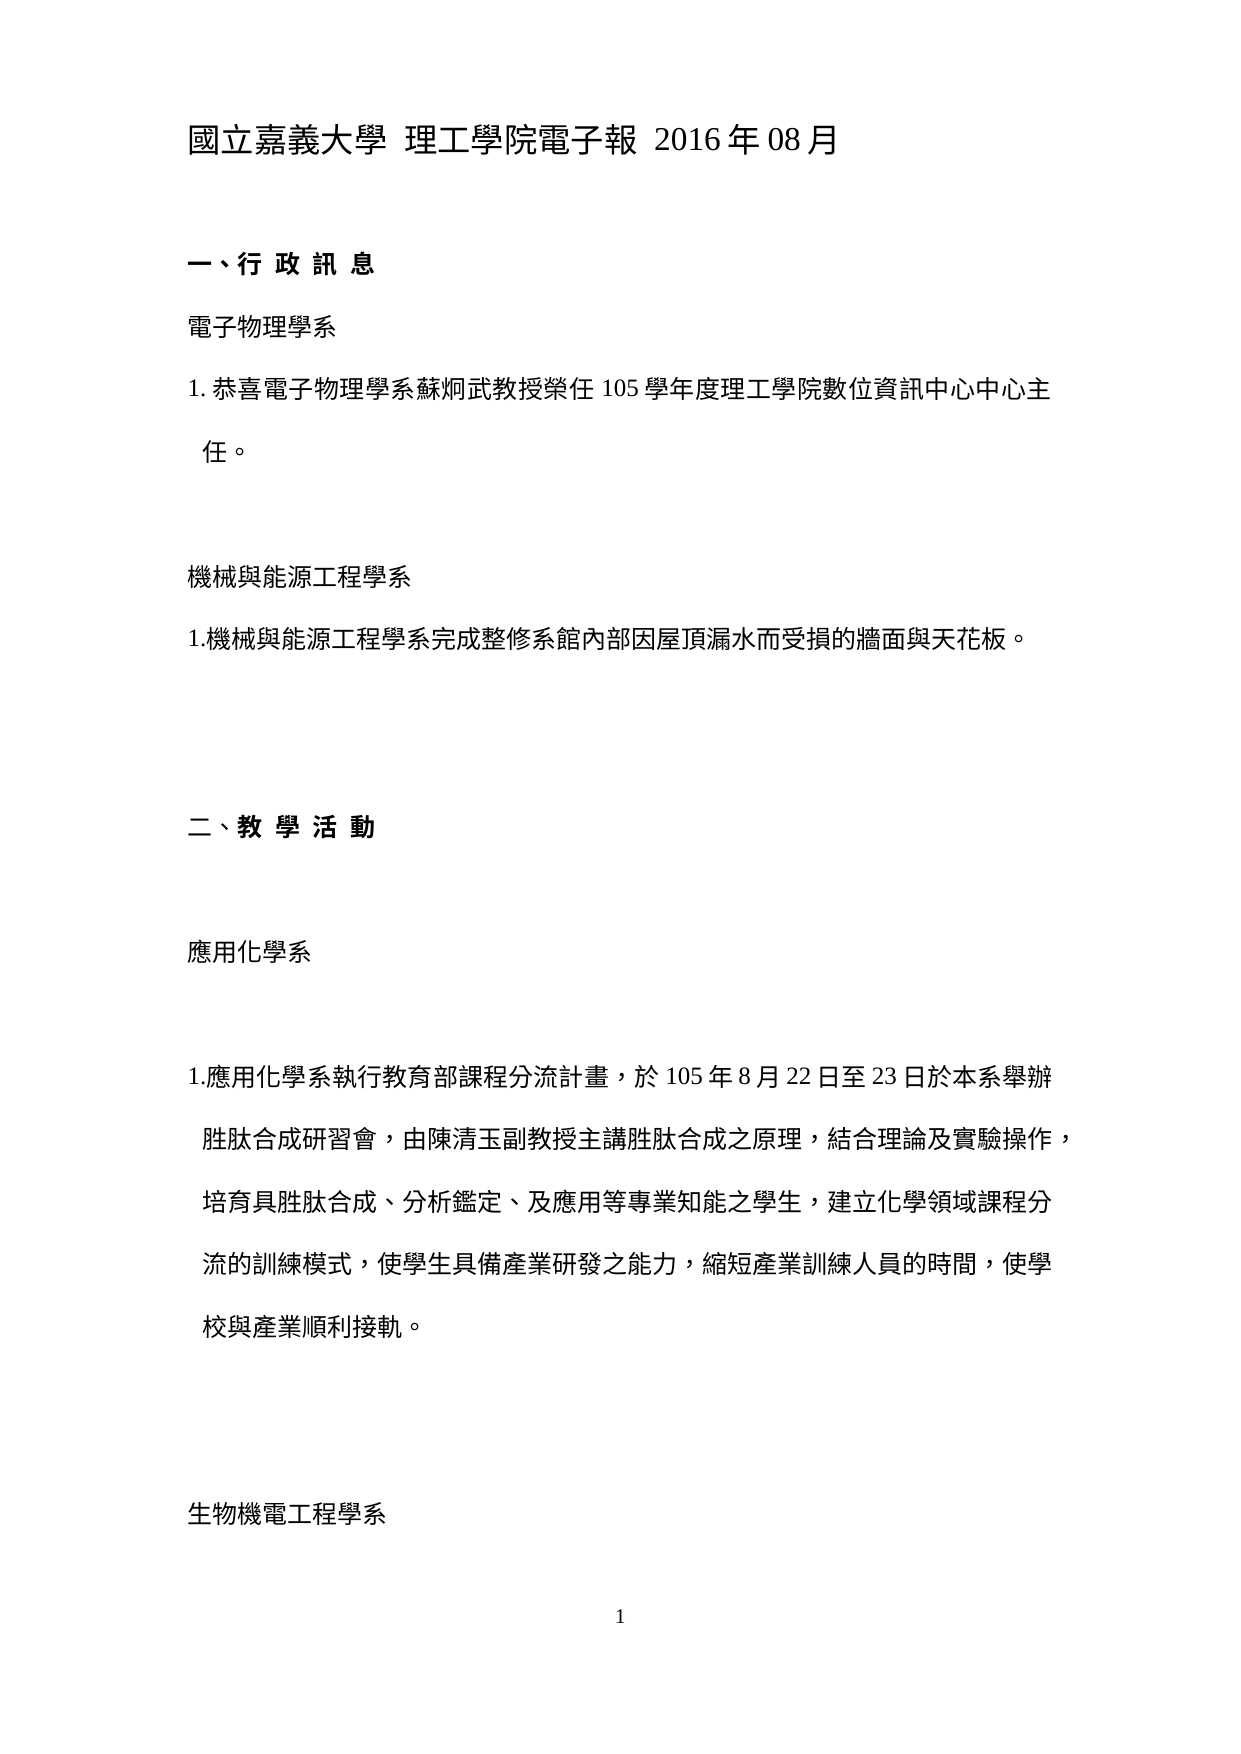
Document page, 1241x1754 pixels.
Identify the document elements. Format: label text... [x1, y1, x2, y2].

text 應用化學系 [187, 909, 1053, 971]
text 國立嘉義大學 理工學院電子報 2016年08月 [187, 96, 1053, 159]
text 生物機電工程學系 [187, 1471, 1053, 1534]
text 二、教 學 活 動 [187, 784, 1053, 846]
text 一、行 政 訊 息 [187, 221, 1053, 284]
text 1.機械與能源工程學系完成整修系館內部因屋頂漏水而受損的牆面與天花板。 [187, 596, 1053, 659]
text 1.應用化學系執行教育部課程分流計畫，於105年8月22日至23日於本系舉辦胜肽合成研習會，由陳清玉副教授主講胜肽合成之原理，結合理論及實驗操作，培育具胜肽合成、分析鑑定、及應用等專業知能之學生，建立化學領域課程分流的訓練模式，使學生具備產業研發之能力，縮短產業訓練人員的時間，使學校與產業順利接軌。 [187, 1034, 1053, 1346]
text 1. 恭喜電子物理學系蘇炯武教授榮任105學年度理工學院數位資訊中心中心主任。 [187, 346, 1053, 471]
text 機械與能源工程學系 [187, 534, 1053, 596]
text 電子物理學系 [187, 284, 1053, 346]
